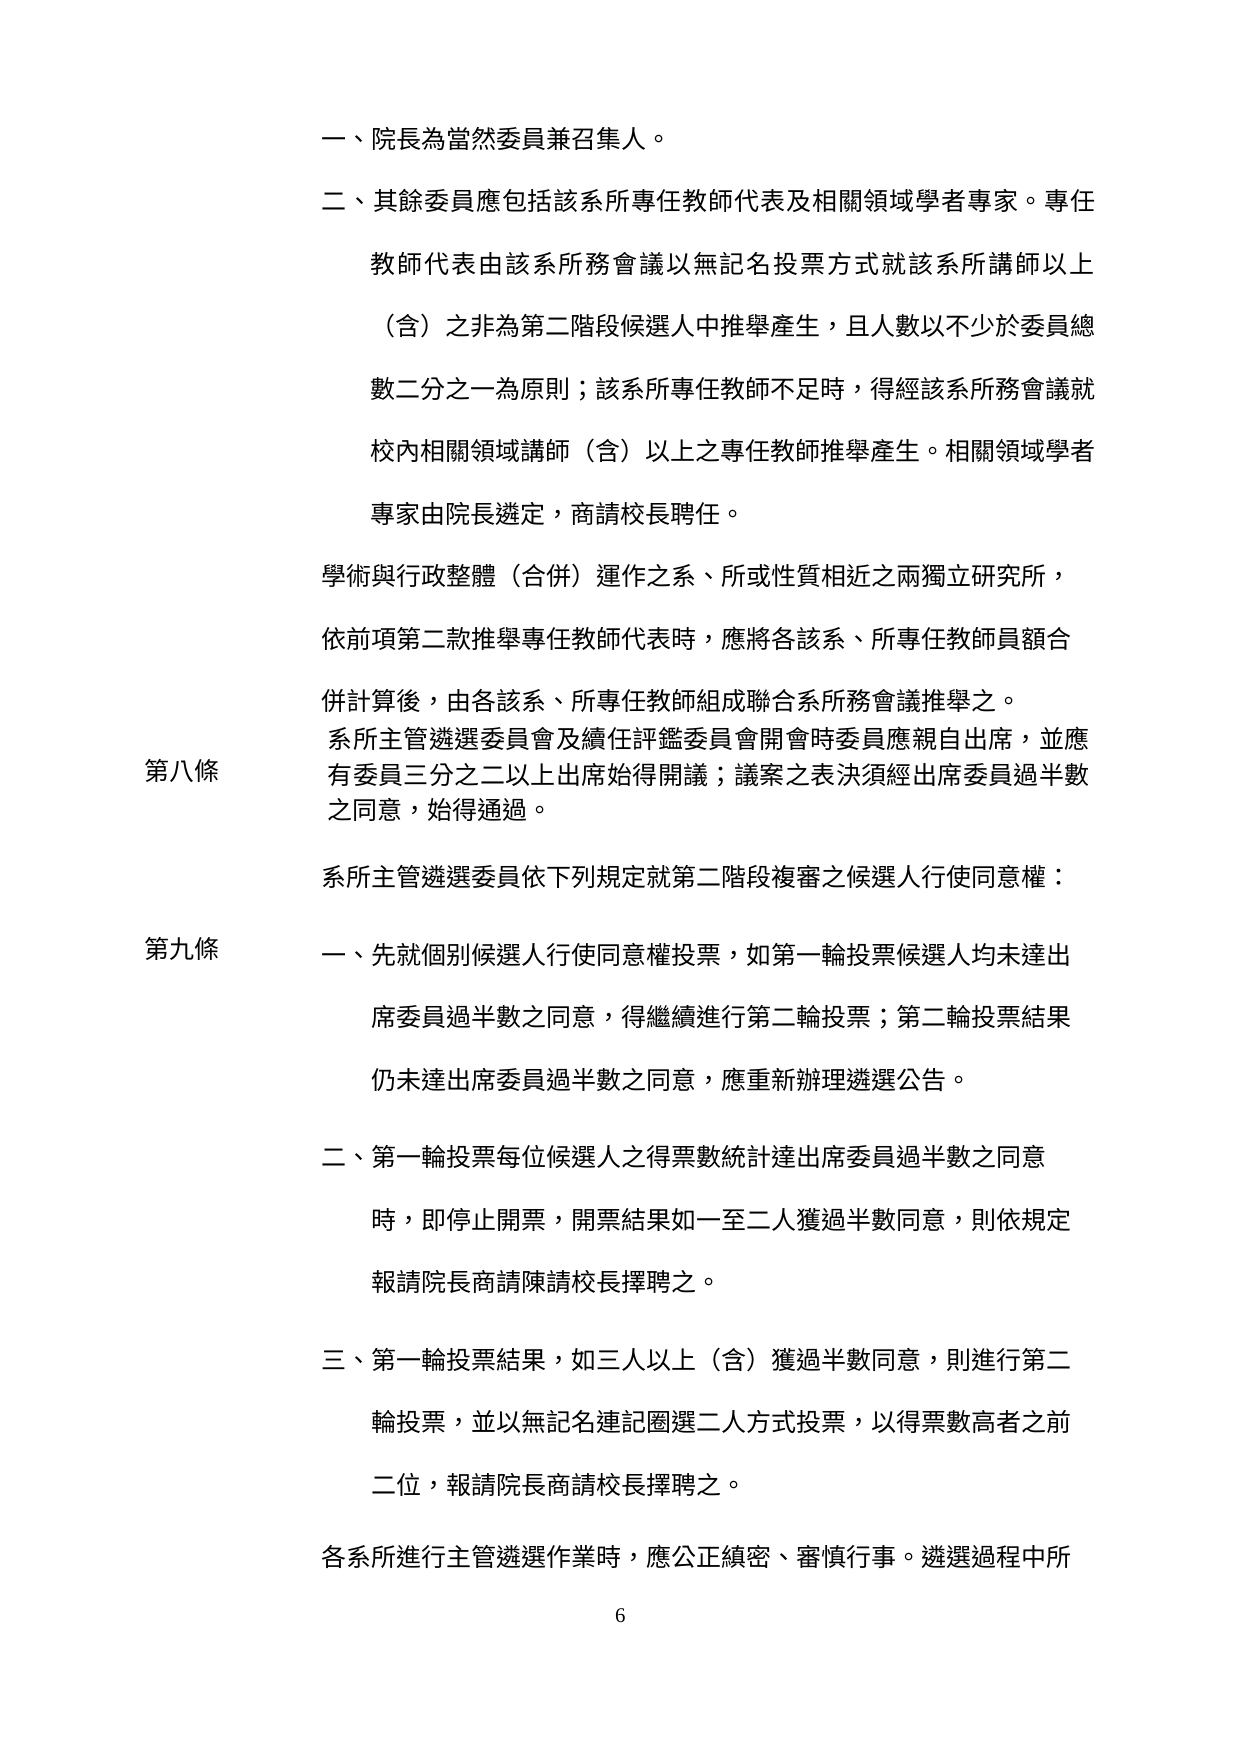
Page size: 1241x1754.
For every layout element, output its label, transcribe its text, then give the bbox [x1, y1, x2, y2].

table_cell 系所主管遴選委員會及續任評鑑委員會開會時委員應親自出席，並應有委員三分之二以上出席始得開議；議案之表決須經出席委員過半數之同意，始得通過。 系所主管遴選委員依下列規定就第二階段複審之候選人行使同意權： 一、先就個别候選人行使同意權投票，如第一輪投票候選人均未達出席委員過半數之同意，得繼續進行第二輪投票；第二輪投票結果仍未達出席委員過半數之同意，應重新辦理遴選公告。 二、第一輪投票每位候選人之得票數統計達出席委員過半數之同意時，即停止開票，開票結果如一至二人獲過半數同意，則依規定報請院長商請陳請校長擇聘之。 三、第一輪投票結果，如三人以上（含）獲過半數同意，則進行第二輪投票，並以無記名連記圈選二人方式投票，以得票數高者之前二位，報請院長商請校長擇聘之。 各系所進行主管遴選作業時，應公正縝密、審慎行事。遴選過程中所 [310, 721, 1107, 1596]
table_cell 第八條 第九條 [133, 721, 310, 1596]
table_cell 一、院長為當然委員兼召集人。 二、其餘委員應包括該系所專任教師代表及相關領域學者專家。專任教師代表由該系所務會議以無記名投票方式就該系所講師以上（含）之非為第二階段候選人中推舉產生，且人數以不少於委員總數二分之一為原則；該系所專任教師不足時，得經該系所務會議就校內相關領域講師（含）以上之專任教師推舉產生。相關領域學者專家由院長遴定，商請校長聘任。 學術與行政整體（合併）運作之系、所或性質相近之兩獨立研究所，依前項第二款推舉專任教師代表時，應將各該系、所專任教師員額合併計算後，由各該系、所專任教師組成聯合系所務會議推舉之。 [310, 96, 1107, 721]
table_cell [133, 96, 310, 721]
